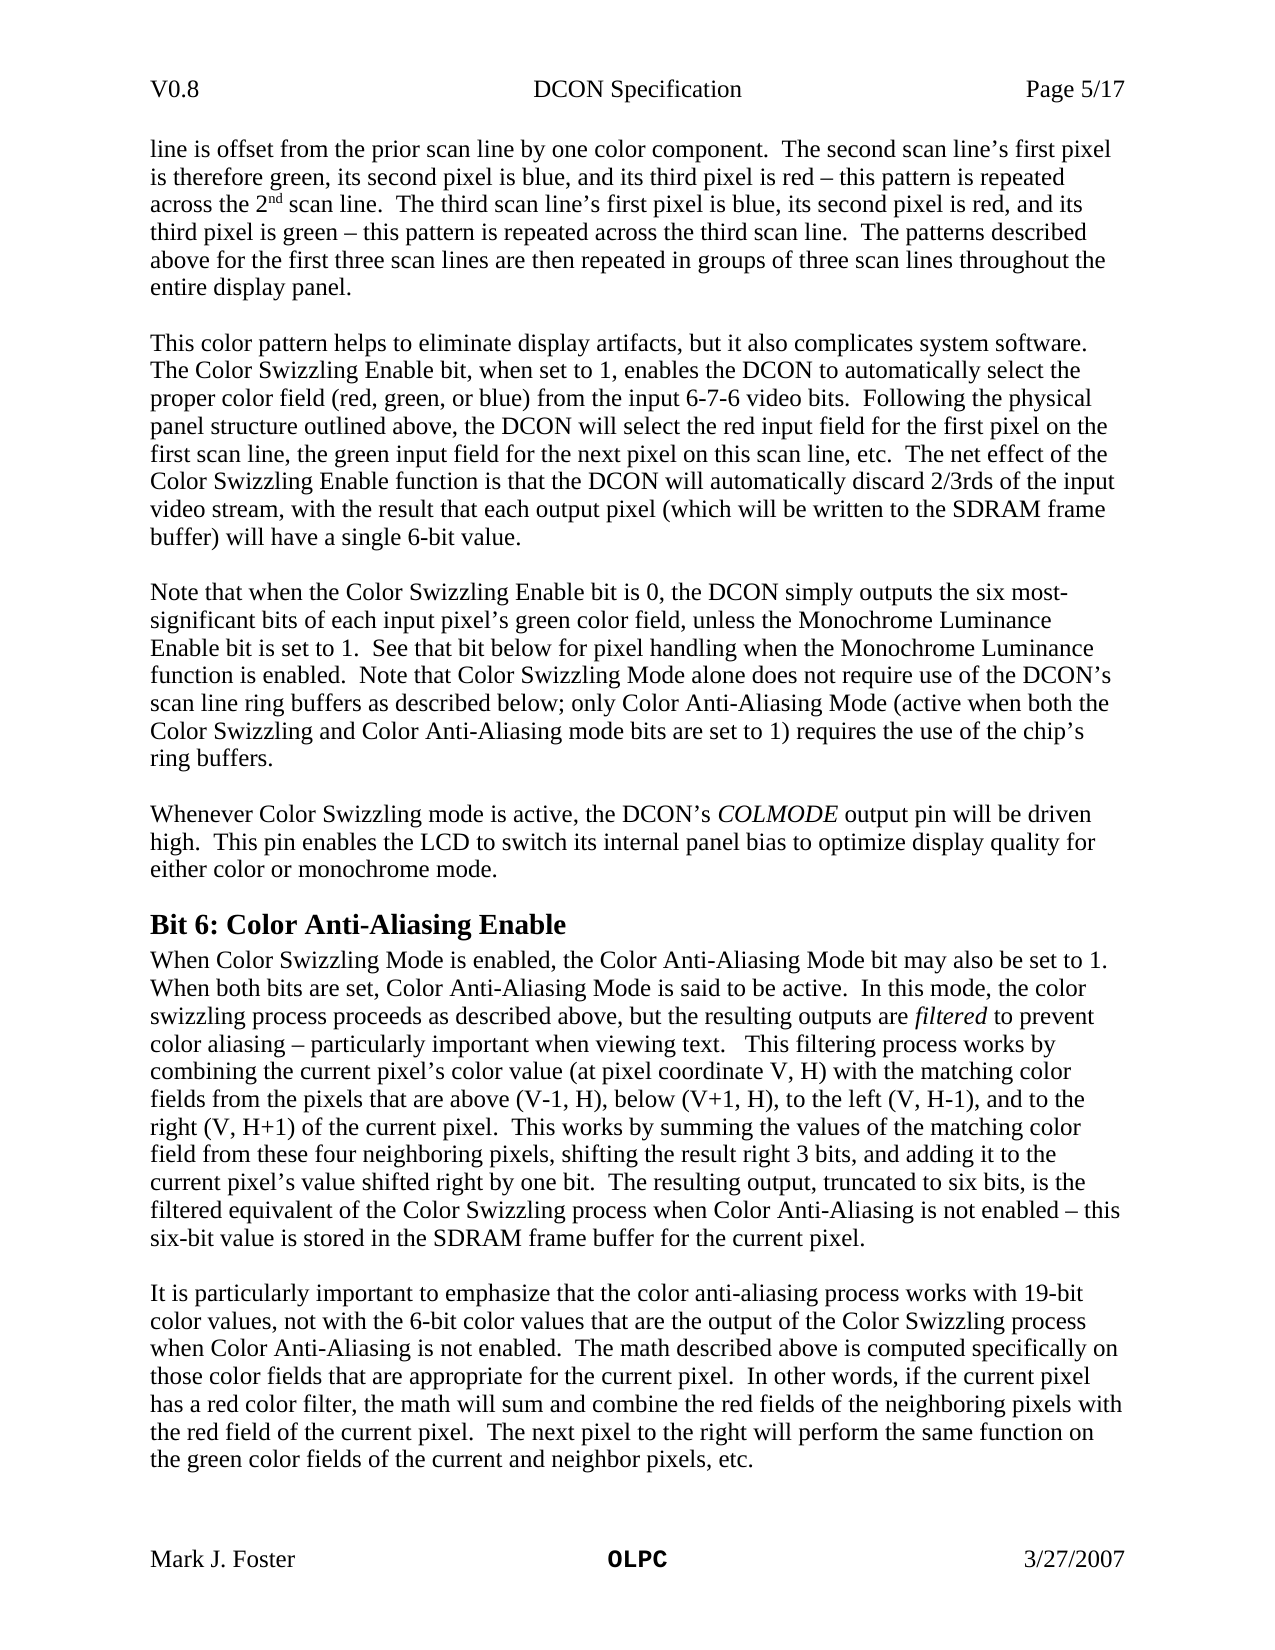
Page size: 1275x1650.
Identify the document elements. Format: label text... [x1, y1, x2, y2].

text This color pattern helps to eliminate display artifacts, but it also complicates system software. The Color Swizzling Enable bit, when set to 1, enables the DCON to automatically select the proper color field (red, green, or blue) from the input 6-7-6 video bits. Following the physical panel structure outlined above, the DCON will select the red input field for the first pixel on the first scan line, the green input field for the next pixel on this scan line, etc. The net effect of the Color Swizzling Enable function is that the DCON will automatically discard 2/3rds of the input video stream, with the result that each output pixel (which will be written to the SDRAM frame buffer) will have a single 6-bit value. [150, 329, 1125, 551]
text Whenever Color Swizzling mode is active, the DCON’s COLMODE output pin will be driven high. This pin enables the LCD to switch its internal panel bias to optimize display quality for either color or monochrome mode. [150, 800, 1125, 883]
subtitle Bit 6: Color Anti-Aliasing Enable [150, 908, 1125, 940]
text Note that when the Color Swizzling Enable bit is 0, the DCON simply outputs the six most-significant bits of each input pixel’s green color field, unless the Monochrome Luminance Enable bit is set to 1. See that bit below for pixel handling when the Monochrome Luminance function is enabled. Note that Color Swizzling Mode alone does not require use of the DCON’s scan line ring buffers as described below; only Color Anti-Aliasing Mode (active when both the Color Swizzling and Color Anti-Aliasing mode bits are set to 1) requires the use of the chip’s ring buffers. [150, 578, 1125, 772]
text When Color Swizzling Mode is enabled, the Color Anti-Aliasing Mode bit may also be set to 1. When both bits are set, Color Anti-Aliasing Mode is said to be active. In this mode, the color swizzling process proceeds as described above, but the resulting outputs are filtered to prevent color aliasing – particularly important when viewing text. This filtering process works by combining the current pixel’s color value (at pixel coordinate V, H) with the matching color fields from the pixels that are above (V-1, H), below (V+1, H), to the left (V, H-1), and to the right (V, H+1) of the current pixel. This works by summing the values of the matching color field from these four neighboring pixels, shifting the result right 3 bits, and adding it to the current pixel’s value shifted right by one bit. The resulting output, truncated to six bits, is the filtered equivalent of the Color Swizzling process when Color Anti-Aliasing is not enabled – this six-bit value is stored in the SDRAM frame buffer for the current pixel. [150, 947, 1125, 1251]
text line is offset from the prior scan line by one color component. The second scan line’s first pixel is therefore green, its second pixel is blue, and its third pixel is red – this pattern is repeated across the 2nd scan line. The third scan line’s first pixel is blue, its second pixel is red, and its third pixel is green – this pattern is repeated across the third scan line. The patterns described above for the first three scan lines are then repeated in groups of three scan lines throughout the entire display panel. [150, 135, 1125, 301]
text It is particularly important to emphasize that the color anti-aliasing process works with 19-bit color values, not with the 6-bit color values that are the output of the Color Swizzling process when Color Anti-Aliasing is not enabled. The math described above is computed specifically on those color fields that are appropriate for the current pixel. In other words, if the current pixel has a red color filter, the math will sum and combine the red fields of the neighboring pixels with the red field of the current pixel. The next pixel to the right will perform the same function on the green color fields of the current and neighbor pixels, etc. [150, 1279, 1125, 1473]
